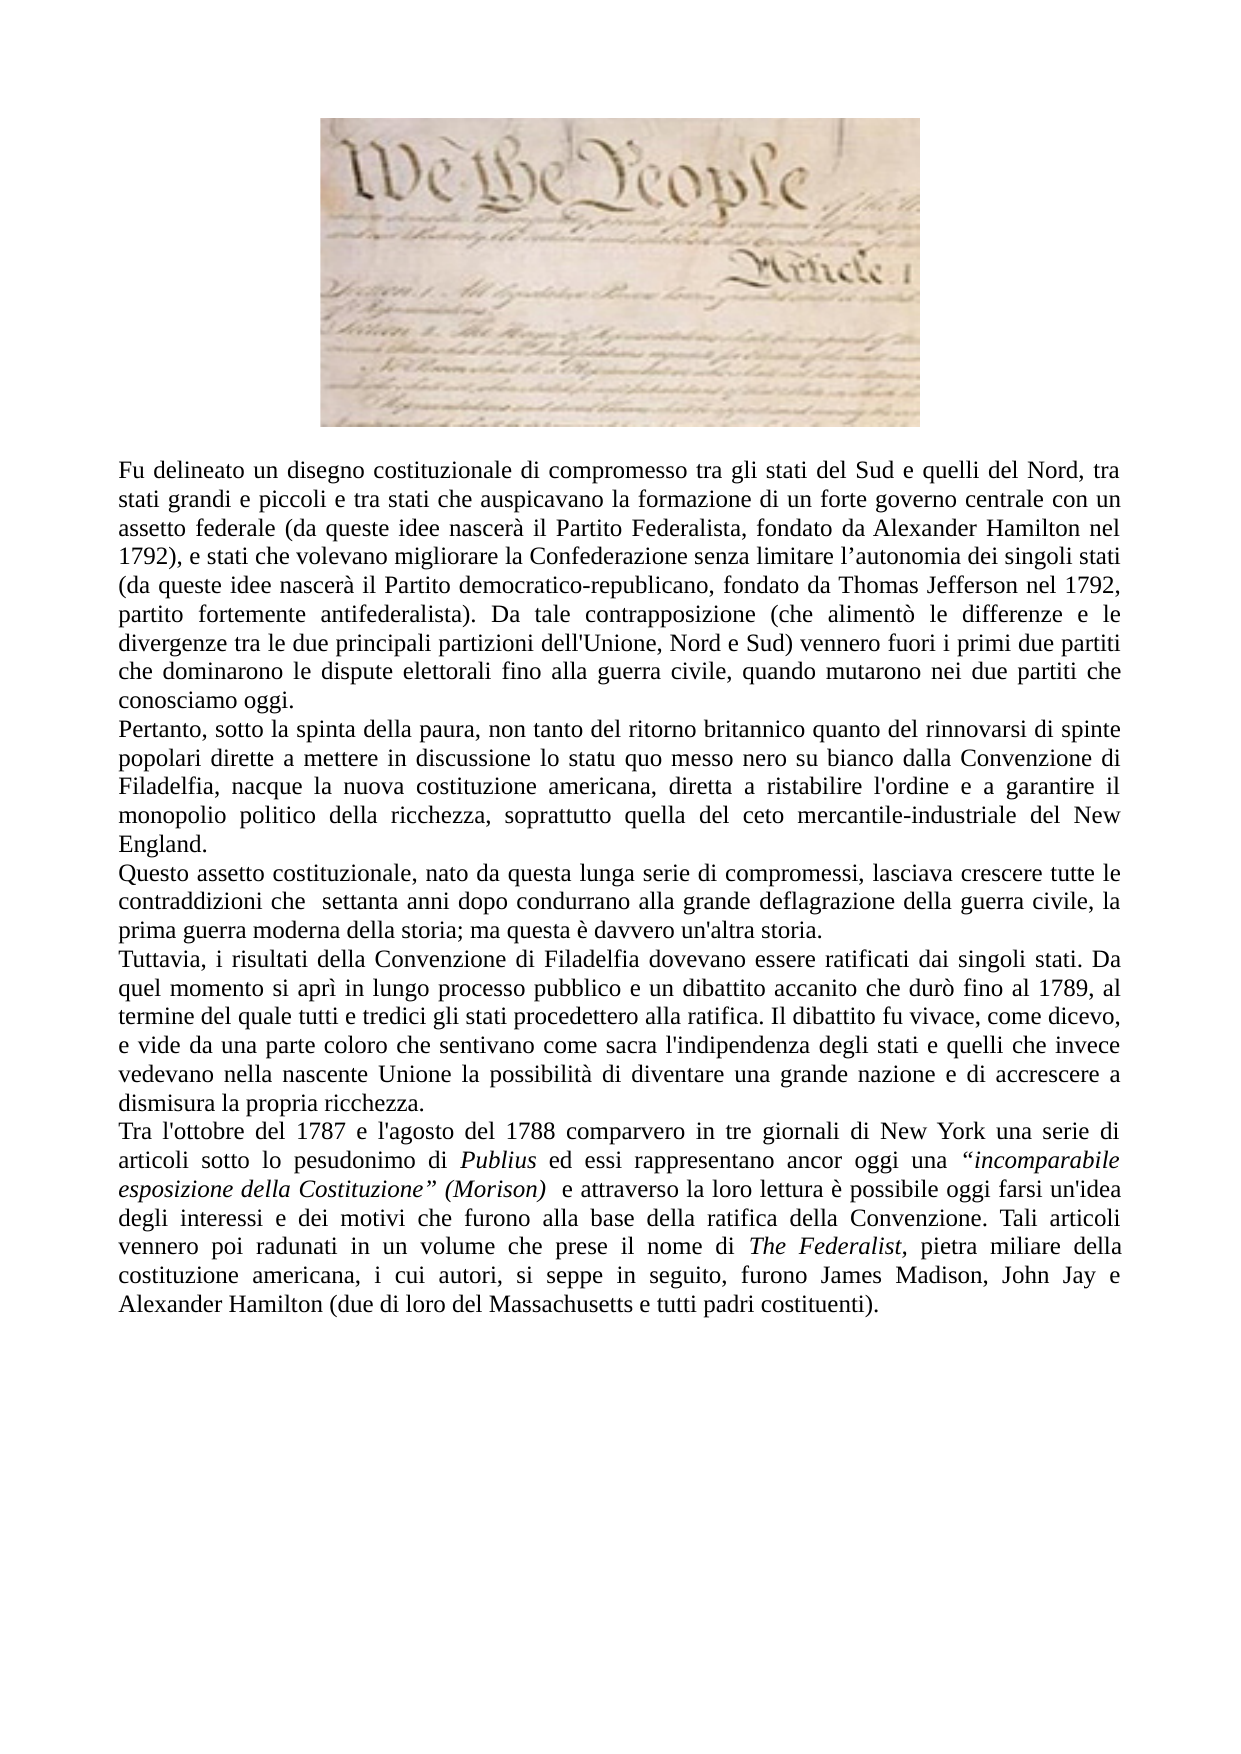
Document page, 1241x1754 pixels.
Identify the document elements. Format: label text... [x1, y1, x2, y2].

picture [320, 118, 920, 427]
text Fu delineato un disegno costituzionale di compromesso tra gli stati del Sud e quelli del Nord, tra stati grandi e piccoli e tra stati che auspicavano la formazione di un forte governo centrale con un assetto federale (da queste idee nascerà il Partito Federalista, fondato da Alexander Hamilton nel 1792), e stati che volevano migliorare la Confederazione senza limitare l’autonomia dei singoli stati (da queste idee nascerà il Partito democratico-republicano, fondato da Thomas Jefferson nel 1792, partito fortemente antifederalista). Da tale contrapposizione (che alimentò le differenze e le divergenze tra le due principali partizioni dell'Unione, Nord e Sud) vennero fuori i primi due partiti che dominarono le dispute elettorali fino alla guerra civile, quando mutarono nei due partiti che conosciamo oggi. [118, 455, 1122, 714]
text Tuttavia, i risultati della Convenzione di Filadelfia dovevano essere ratificati dai singoli stati. Da quel momento si aprì in lungo processo pubblico e un dibattito accanito che durò fino al 1789, al termine del quale tutti e tredici gli stati procedettero alla ratifica. Il dibattito fu vivace, come dicevo, e vide da una parte coloro che sentivano come sacra l'indipendenza degli stati e quelli che invece vedevano nella nascente Unione la possibilità di diventare una grande nazione e di accrescere a dismisura la propria ricchezza. [118, 944, 1122, 1116]
text Tra l'ottobre del 1787 e l'agosto del 1788 comparvero in tre giornali di New York una serie di articoli sotto lo pesudonimo di Publius ed essi rappresentano ancor oggi una “incomparabile esposizione della Costituzione” (Morison) e attraverso la loro lettura è possibile oggi farsi un'idea degli interessi e dei motivi che furono alla base della ratifica della Convenzione. Tali articoli vennero poi radunati in un volume che prese il nome di The Federalist, pietra miliare della costituzione americana, i cui autori, si seppe in seguito, furono James Madison, John Jay e Alexander Hamilton (due di loro del Massachusetts e tutti padri costituenti). [118, 1116, 1122, 1318]
text Pertanto, sotto la spinta della paura, non tanto del ritorno britannico quanto del rinnovarsi di spinte popolari dirette a mettere in discussione lo statu quo messo nero su bianco dalla Convenzione di Filadelfia, nacque la nuova costituzione americana, diretta a ristabilire l'ordine e a garantire il monopolio politico della ricchezza, soprattutto quella del ceto mercantile-industriale del New England. [118, 714, 1122, 858]
text Questo assetto costituzionale, nato da questa lunga serie di compromessi, lasciava crescere tutte le contraddizioni che settanta anni dopo condurrano alla grande deflagrazione della guerra civile, la prima guerra moderna della storia; ma questa è davvero un'altra storia. [118, 858, 1122, 944]
